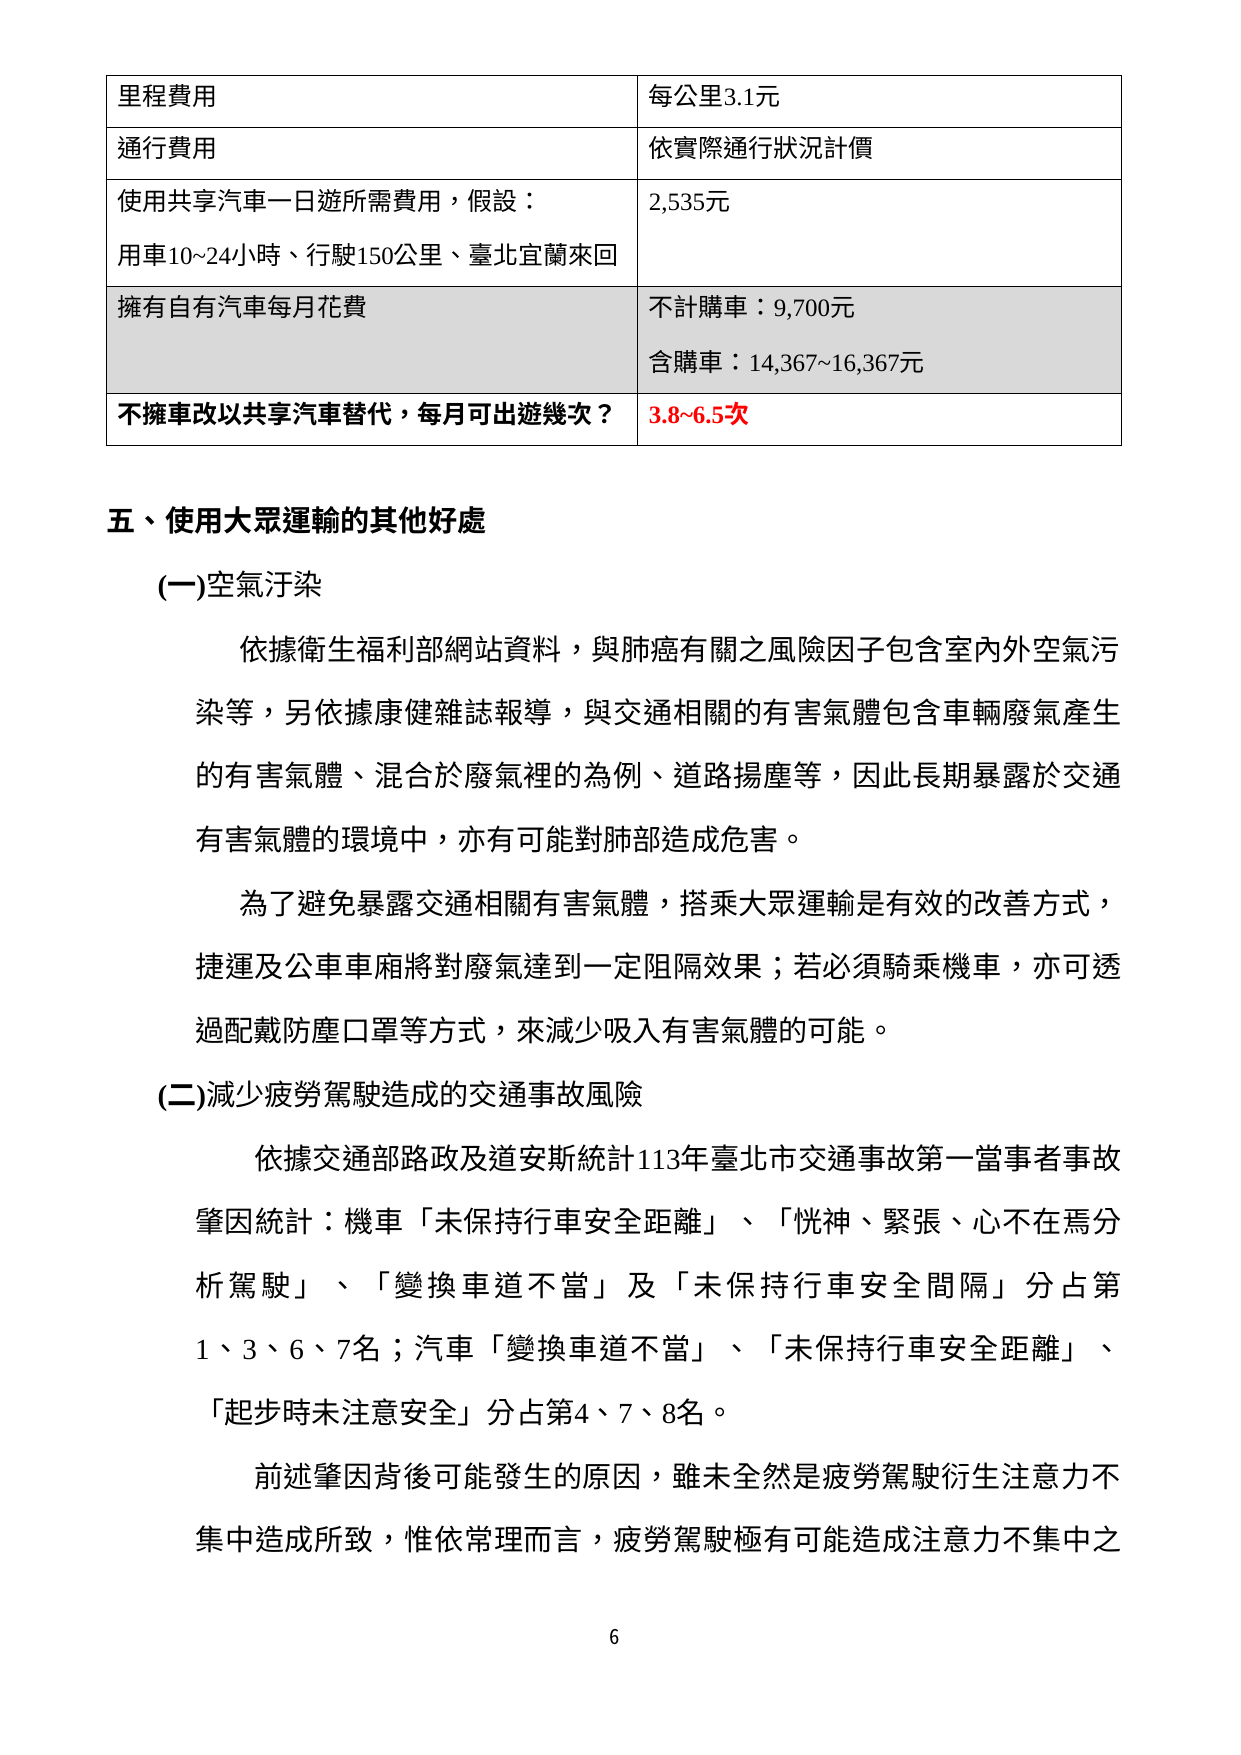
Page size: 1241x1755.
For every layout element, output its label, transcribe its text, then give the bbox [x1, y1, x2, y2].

text 為了避免暴露交通相關有害氣體，搭乘大眾運輸是有效的改善方式，捷運及公車車廂將對廢氣達到一定阻隔效果；若必須騎乘機車，亦可透過配戴防塵口罩等方式，來減少吸入有害氣體的可能。 [195, 880, 1122, 1049]
table_cell 擁有自有汽車每月花費 [107, 287, 637, 393]
text 依據衛生福利部網站資料，與肺癌有關之風險因子包含室內外空氣污染等，另依據康健雜誌報導，與交通相關的有害氣體包含車輛廢氣產生的有害氣體、混合於廢氣裡的為例、道路揚塵等，因此長期暴露於交通有害氣體的環境中，亦有可能對肺部造成危害。 [195, 626, 1122, 859]
list 使用大眾運輸的其他好處 [106, 498, 1122, 540]
text 前述肇因背後可能發生的原因，雖未全然是疲勞駕駛衍生注意力不集中造成所致，惟依常理而言，疲勞駕駛極有可能造成注意力不集中之 [195, 1453, 1122, 1559]
table_cell 不擁車改以共享汽車替代，每月可出遊幾次？ [107, 394, 637, 445]
table_cell 不計購車：9,700元 含購車：14,367~16,367元 [638, 287, 1121, 393]
table_cell 里程費用 [107, 76, 637, 127]
list 空氣汙染 [157, 562, 1122, 604]
table_cell 每公里3.1元 [638, 76, 1121, 127]
table_cell 2,535元 [638, 180, 1121, 286]
text 依據交通部路政及道安斯統計113年臺北市交通事故第一當事者事故肇因統計：機車「未保持行車安全距離」、「恍神、緊張、心不在焉分析駕駛」、「變換車道不當」及「未保持行車安全間隔」分占第1、3、6、7名；汽車「變換車道不當」、「未保持行車安全距離」、「起步時未注意安全」分占第4、7、8名。 [195, 1135, 1122, 1431]
table_cell 依實際通行狀況計價 [638, 128, 1121, 179]
table_cell 使用共享汽車一日遊所需費用，假設： 用車10~24小時、行駛150公里、臺北宜蘭來回 [107, 180, 637, 286]
table_cell 通行費用 [107, 128, 637, 179]
list 減少疲勞駕駛造成的交通事故風險 [157, 1071, 1122, 1114]
table_cell 3.8~6.5次 [638, 394, 1121, 445]
